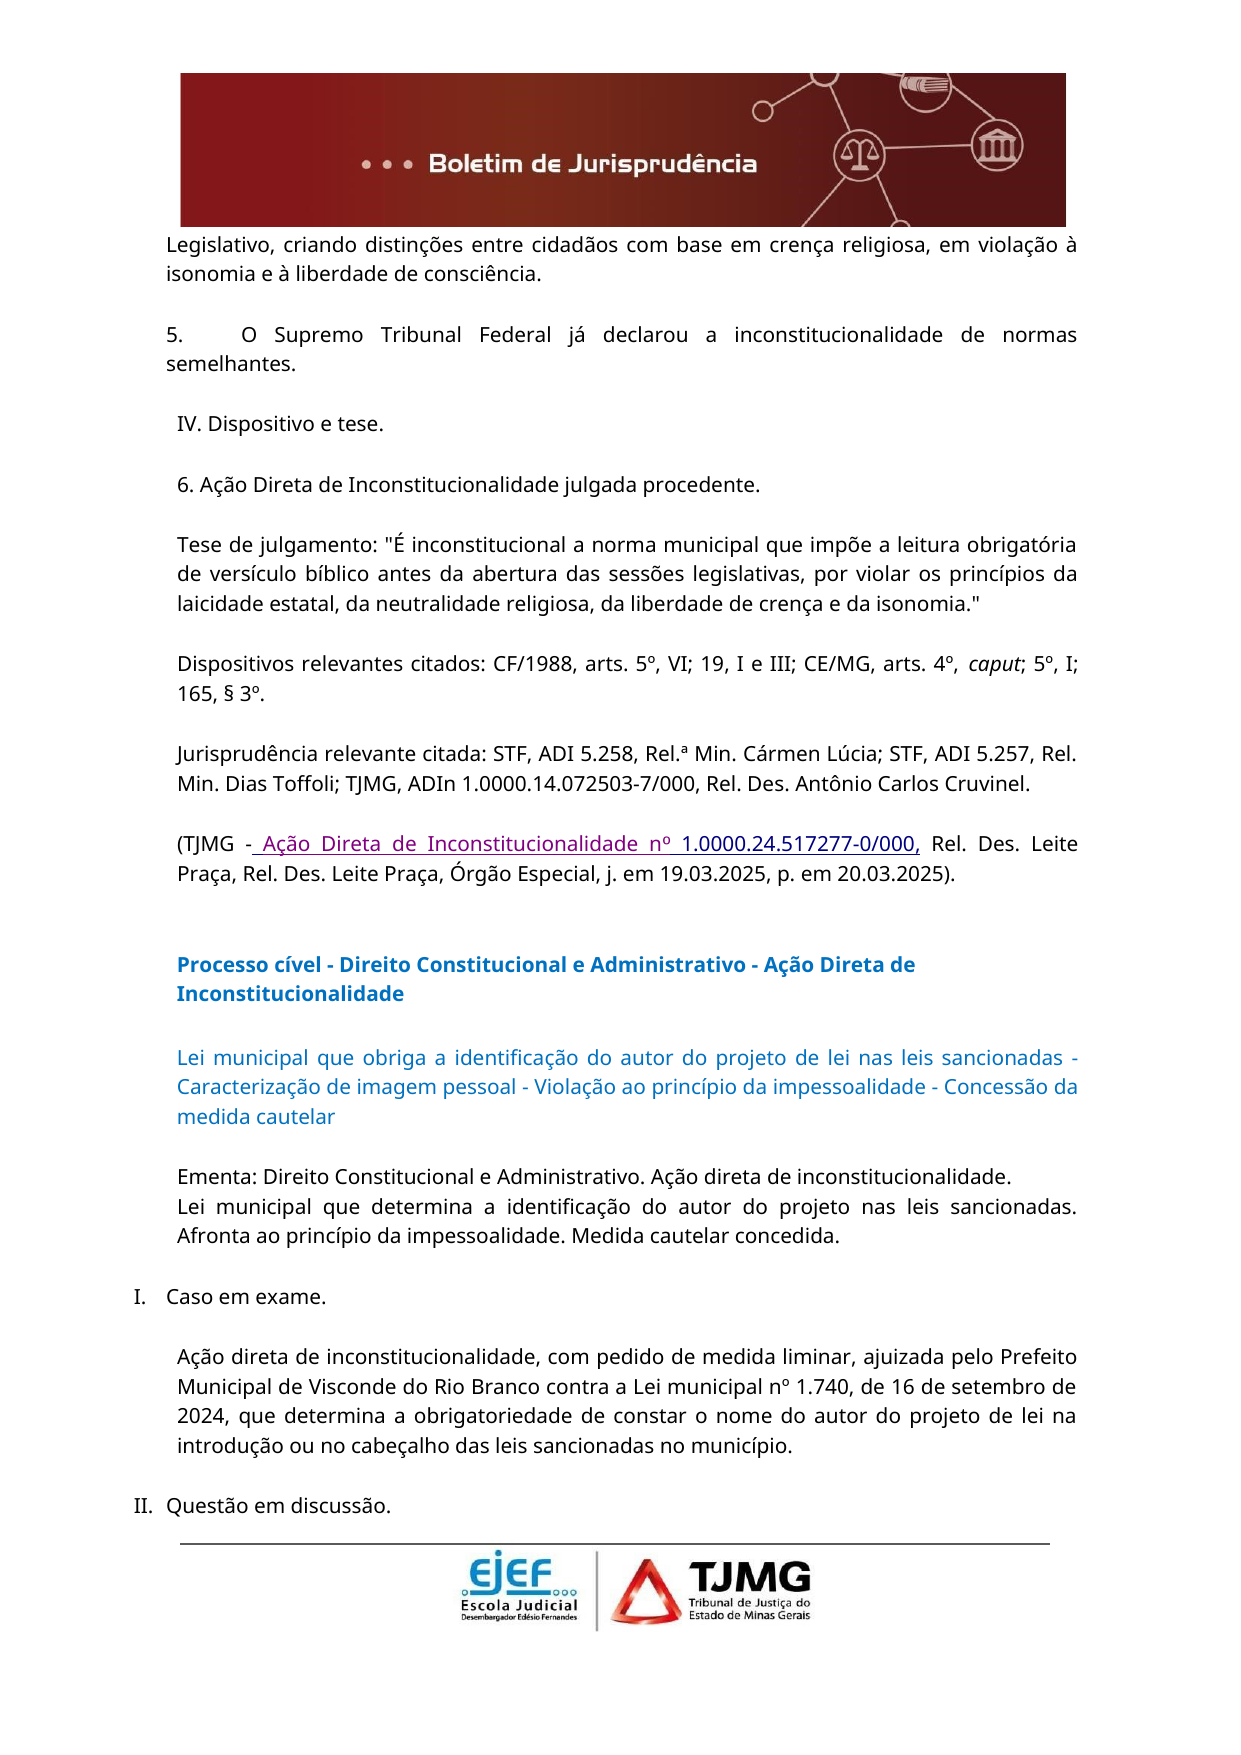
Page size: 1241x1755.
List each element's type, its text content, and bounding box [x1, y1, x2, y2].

text IV. Dispositivo e tese. [177, 409, 1079, 438]
subtitle Processo cível - Direito Constitucional e Administrativo - Ação Direta de Inconstitucionalidade [177, 950, 1079, 1008]
text 6. Ação Direta de Inconstitucionalidade julgada procedente. [177, 470, 1079, 498]
text Dispositivos relevantes citados: CF/1988, arts. 5º, VI; 19, I e III; CE/MG, arts. 4º, caput; 5º, I; 165, § 3º. [177, 649, 1079, 707]
text Tese de julgamento: "É inconstitucional a norma municipal que impõe a leitura obrigatória de versículo bíblico antes da abertura das sessões legislativas, por violar os princípios da laicidade estatal, da neutralidade religiosa, da liberdade de crença e da isonomia." [177, 530, 1079, 617]
text Lei municipal que determina a identificação do autor do projeto nas leis sancionadas. Afronta ao princípio da impessoalidade. Medida cautelar concedida. [177, 1192, 1079, 1250]
list O Supremo Tribunal Federal já declarou a inconstitucionalidade de normas semelhantes. [166, 320, 1079, 378]
list Questão em discussão. [133, 1491, 1079, 1519]
text Ementa: Direito Constitucional e Administrativo. Ação direta de inconstitucionalidade. [177, 1162, 1079, 1191]
list Caso em exame. [133, 1282, 1079, 1310]
text Ação direta de inconstitucionalidade, com pedido de medida liminar, ajuizada pelo Prefeito Municipal de Visconde do Rio Branco contra a Lei municipal nº 1.740, de 16 de setembro de 2024, que determina a obrigatoriedade de constar o nome do autor do projeto de lei na introdução ou no cabeçalho das leis sancionadas no município. [177, 1342, 1079, 1459]
list Legislativo, criando distinções entre cidadãos com base em crença religiosa, em violação à isonomia e à liberdade de consciência. [166, 230, 1079, 288]
text Jurisprudência relevante citada: STF, ADI 5.258, Rel.ª Min. Cármen Lúcia; STF, ADI 5.257, Rel. Min. Dias Toffoli; TJMG, ADIn 1.0000.14.072503-7/000, Rel. Des. Antônio Carlos Cruvinel. [177, 739, 1079, 797]
text Lei municipal que obriga a identificação do autor do projeto de lei nas leis sancionadas - Caracterização de imagem pessoal - Violação ao princípio da impessoalidade - Concessão da medida cautelar [177, 1043, 1079, 1130]
text (TJMG - Ação Direta de Inconstitucionalidade nº 1.0000.24.517277-0/000, Rel. Des. Leite Praça, Rel. Des. Leite Praça, Órgão Especial, j. em 19.03.2025, p. em 20.03.2025). [177, 829, 1079, 887]
